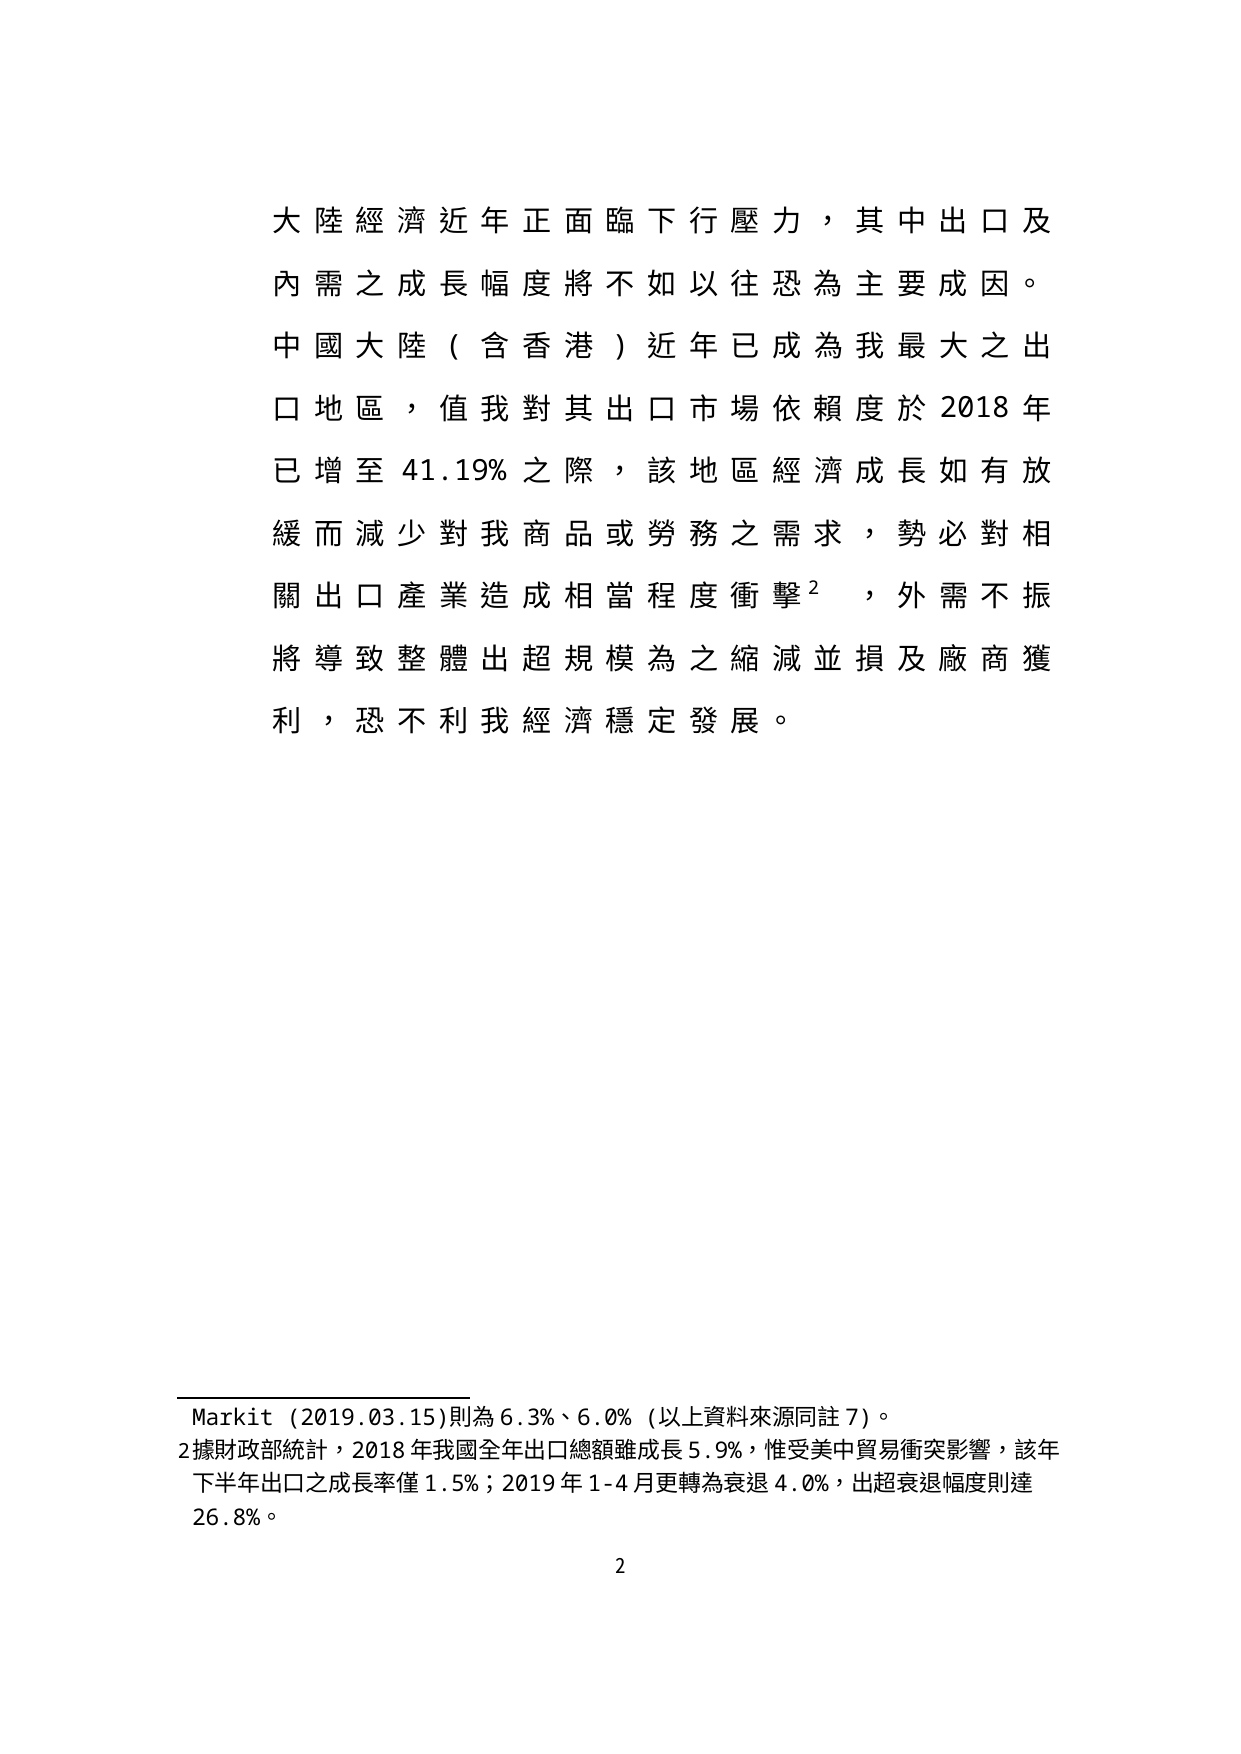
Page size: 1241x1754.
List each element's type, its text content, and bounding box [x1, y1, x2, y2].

text Markit (2019.03.15)則為6.3%、6.0% (以上資料來源同註7)。 [177, 1398, 1063, 1432]
text 據財政部統計，2018年我國全年出口總額雖成長5.9%，惟受美中貿易衝突影響，該年下半年出口之成長率僅1.5%；2019年1-4月更轉為衰退4.0%，出超衰退幅度則達26.8%。 [177, 1432, 1063, 1532]
text 中國大陸為現今僅次於美國之全球第2大經濟體，其經濟發展對全球經濟本即極具影響，而近年我國對該地區(含香港)出口市場之依賴程度已達4成，且為最主要之貿易出超來源，其經濟盛衰對我之連動影響自不言可喻。中國大陸2018年由於商品消費及基礎建設投資成長減緩，加以下半年來美中貿易衝突削弱景氣，使該年經濟成長率降至6.6%，為28年來新低。面對全球需求減緩及美國對其多項貨品加徵關稅恐衝擊出口及內需，中國大陸於2019年3月舉行之第13屆「全國人民代表大會」及「人民政治協商會議」已將其2019年經濟成長率目標降為6.0%至6.5%，各國際機構亦多預測中國大陸2019年經濟將僅有6.2%或6.3%之成長；2020年則更進一步降至6.0%至6.2%之間，顯示中國大陸經濟近年正面臨下行壓力，其中出口及內需之成長幅度將不如以往恐為主要成因。中國大陸(含香港)近年已成為我最大之出口地區，值我對其出口市場依賴度於2018年已增至41.19%之際，該地區經濟成長如有放緩而減少對我商品或勞務之需求，勢必對相關出口產業造成相當程度衝擊，外需不振將導致整體出超規模為之縮減並損及廠商獲利，恐不利我經濟穩定發展。 [242, 177, 1058, 740]
